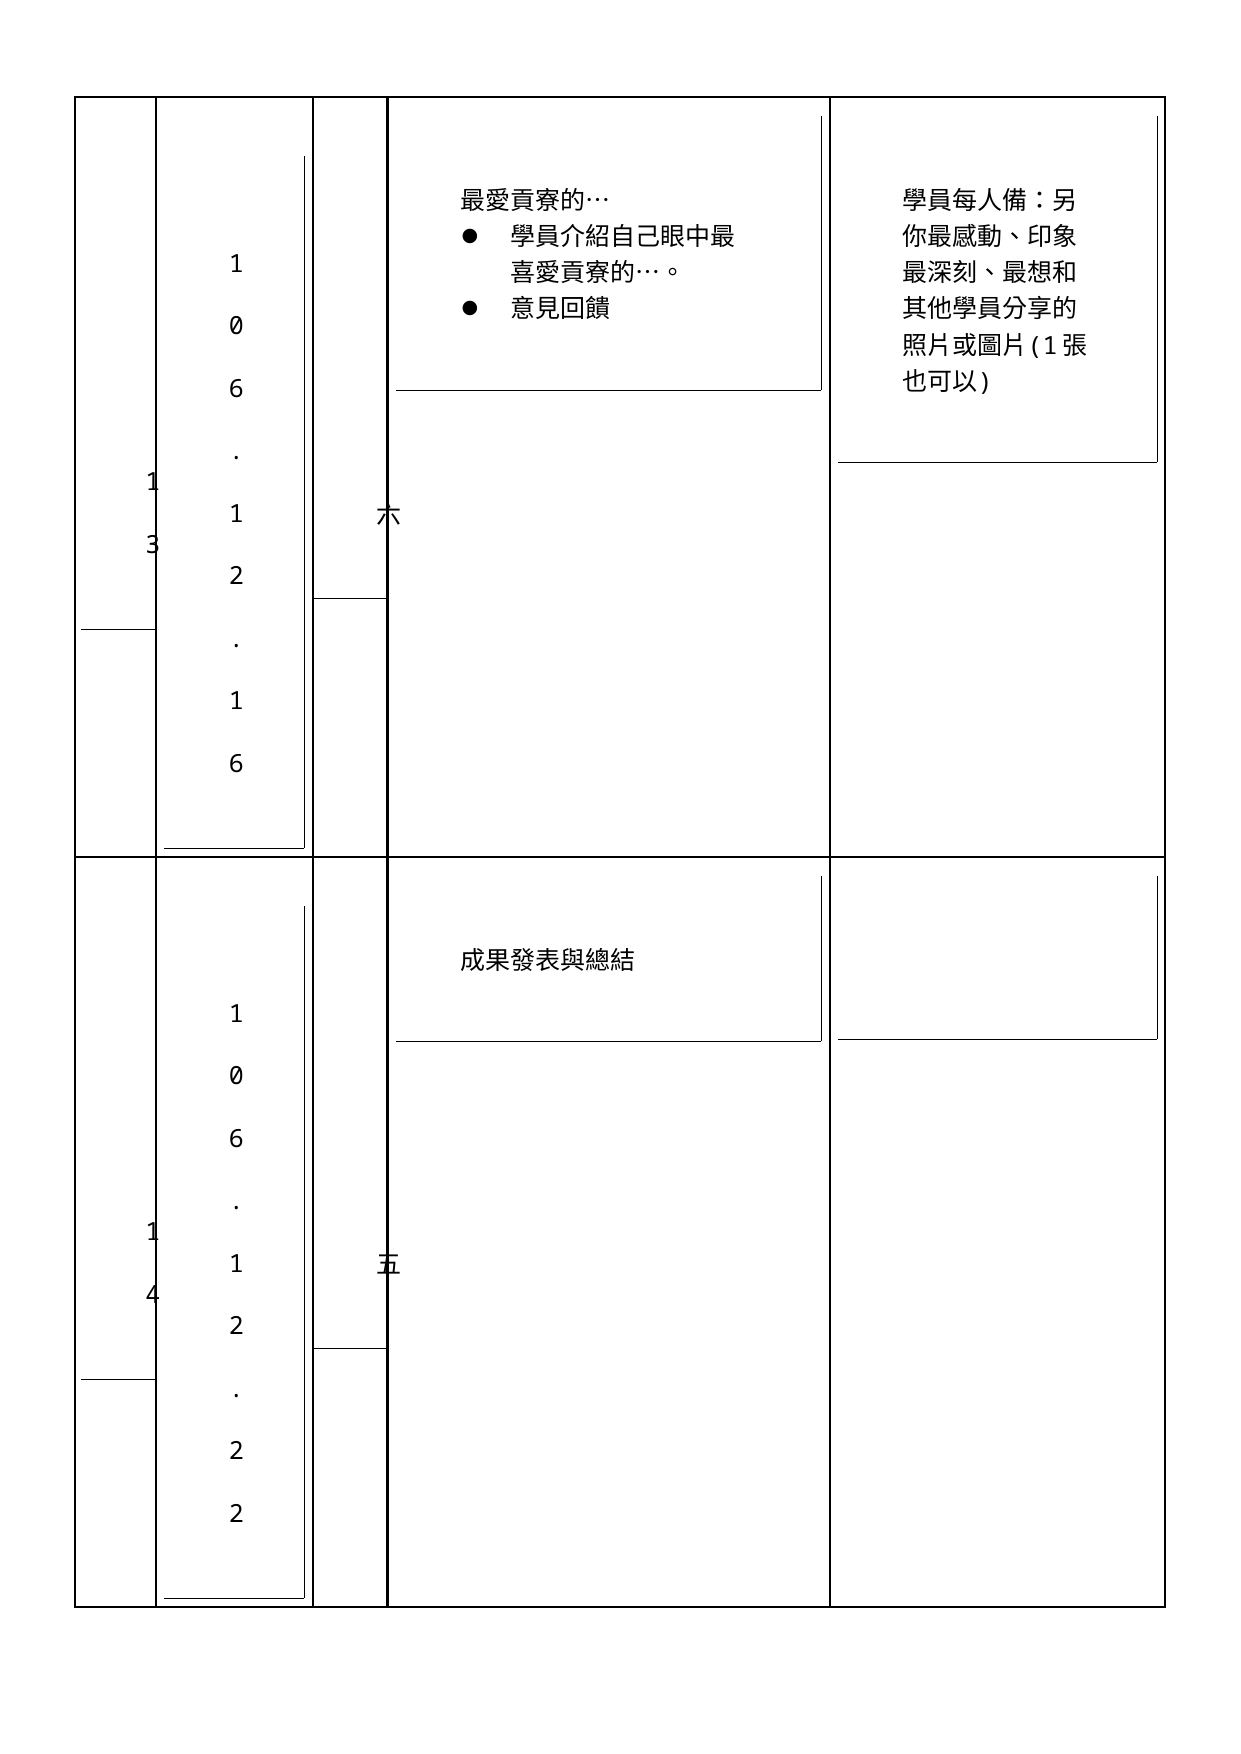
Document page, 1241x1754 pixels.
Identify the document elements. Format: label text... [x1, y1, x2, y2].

table_cell 14 [76, 858, 155, 1606]
table_cell 五 [314, 1349, 386, 1606]
table_cell 成果發表與總結 [389, 858, 829, 1606]
table_cell 六 [314, 599, 386, 856]
table_cell 學員每人備：另你最感動、印象最深刻、最想和其他學員分享的照片或圖片(1張也可以) [831, 98, 1164, 856]
table_cell 五 [314, 858, 386, 1348]
table_cell 六 [314, 98, 386, 598]
table_cell 106.12.22 [157, 858, 312, 1606]
table_cell 最愛貢寮的… 學員介紹自己眼中最喜愛貢寮的…。 意見回饋 [389, 98, 829, 856]
table_cell 106.12.16 [157, 98, 312, 856]
table_cell 13 [76, 98, 155, 856]
table_cell [831, 858, 1164, 1606]
